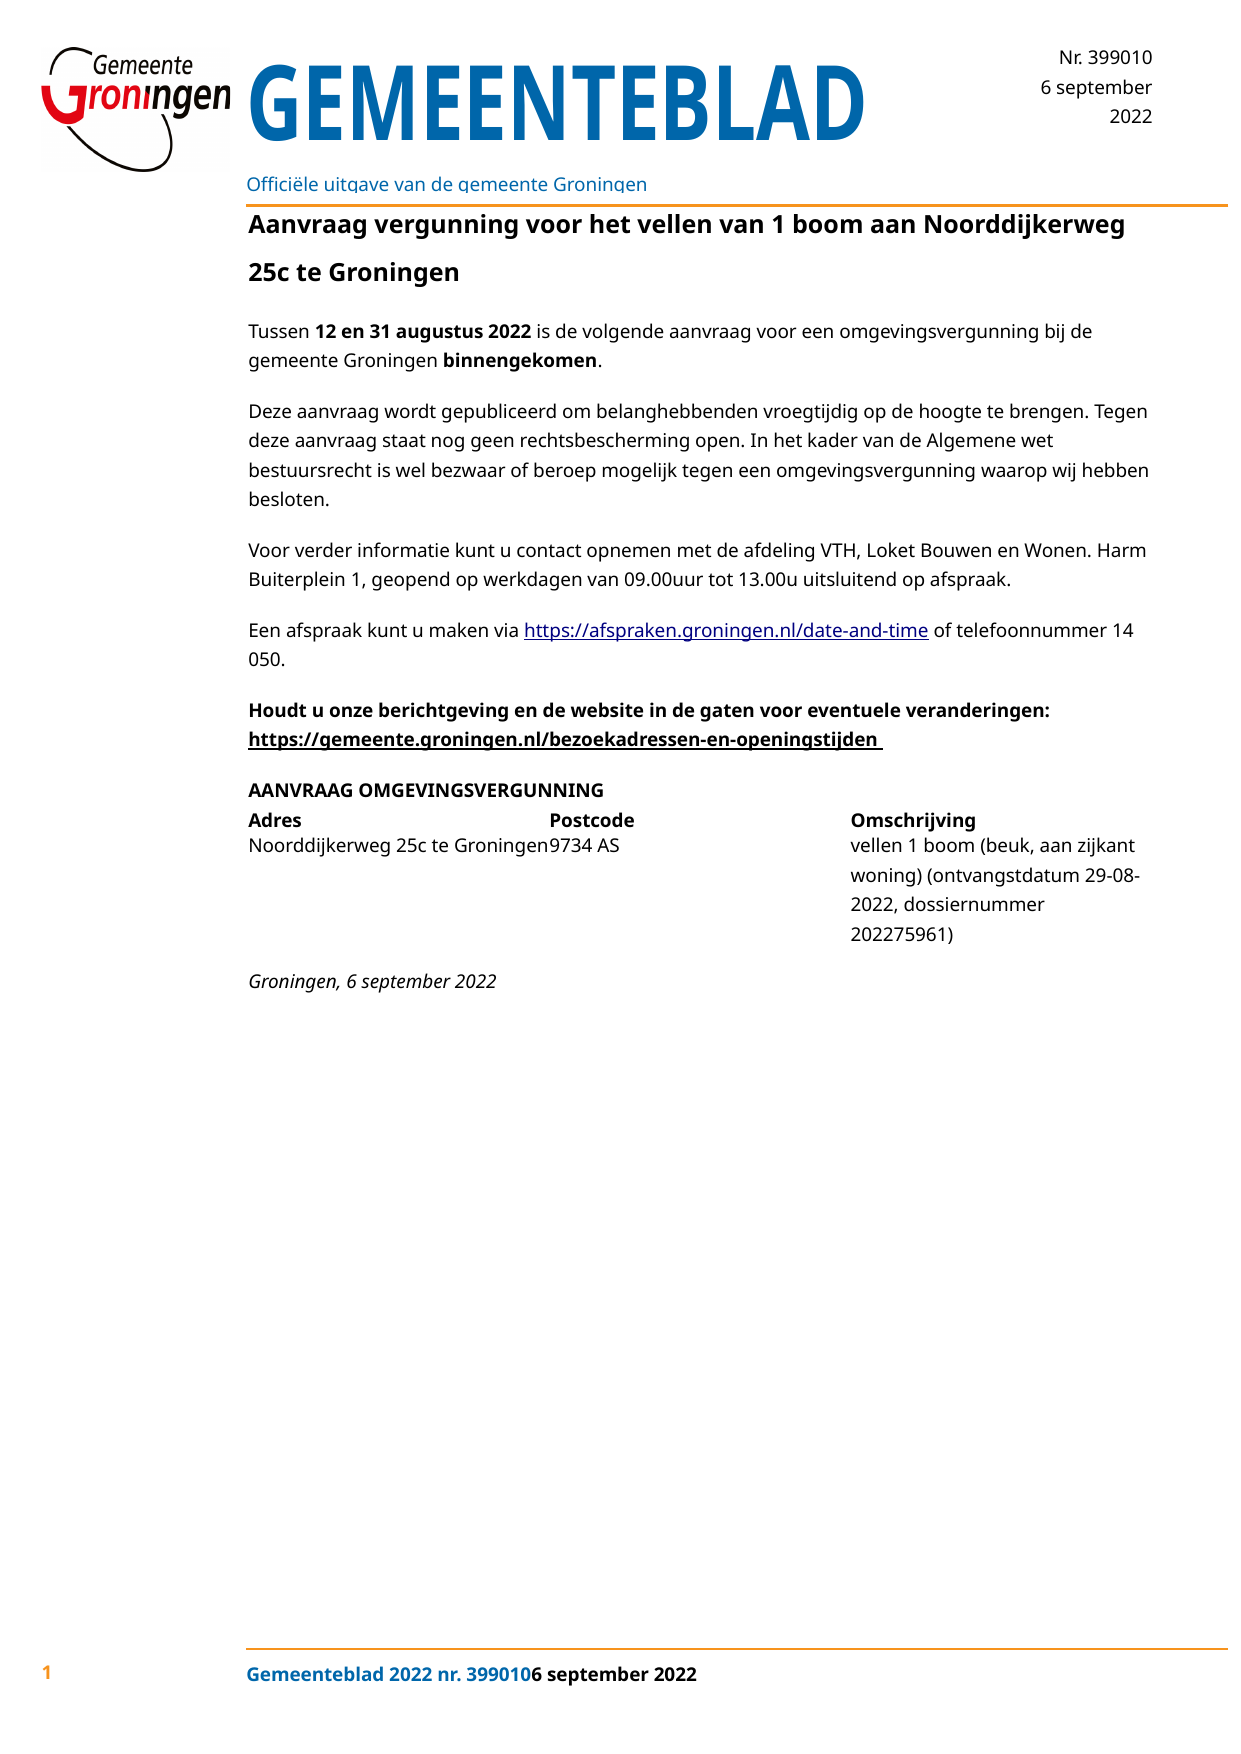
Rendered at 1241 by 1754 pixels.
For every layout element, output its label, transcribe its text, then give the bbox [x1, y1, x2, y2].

text Tussen 12 en 31 augustus 2022 is de volgende aanvraag voor een omgevingsvergunning bij de gemeente Groningen binnengekomen. [248, 318, 1152, 373]
table_header Adres [248, 807, 549, 832]
text Een afspraak kunt u maken via https://afspraken.groningen.nl/date-and-time of telefoonnummer 14 050. [248, 617, 1152, 672]
picture [41, 47, 231, 172]
text Groningen, 6 september 2022 [248, 968, 1152, 994]
table_cell vellen 1 boom (beuk, aan zijkant woning) (ontvangstdatum 29-08-2022, dossiernummer 202275961) [850, 833, 1152, 947]
table_cell Noorddijkerweg 25c te Groningen [248, 833, 549, 947]
text Aanvraag vergunning voor het vellen van 1 boom aan Noorddijkerweg 25c te Groningen [248, 207, 1152, 288]
table_cell 9734 AS [549, 833, 850, 947]
text Voor verder informatie kunt u contact opnemen met de afdeling VTH, Loket Bouwen en Wonen. Harm Buiterplein 1, geopend op werkdagen van 09.00uur tot 13.00u uitsluitend op afspraak. [248, 537, 1152, 592]
text AANVRAAG OMGEVINGSVERGUNNING [248, 777, 1152, 803]
table_header Postcode [549, 807, 850, 832]
text Houdt u onze berichtgeving en de website in de gaten voor eventuele veranderingen: https://gemeente.groningen.nl/bezoekadressen-en-openingstijden [248, 697, 1152, 752]
table_header Omschrijving [850, 807, 1152, 832]
text Deze aanvraag wordt gepubliceerd om belanghebbenden vroegtijdig op de hoogte te brengen. Tegen deze aanvraag staat nog geen rechtsbescherming open. In het kader van de Algemene wet bestuursrecht is wel bezwaar of beroep mogelijk tegen een omgevingsvergunning waarop wij hebben besloten. [248, 398, 1152, 512]
